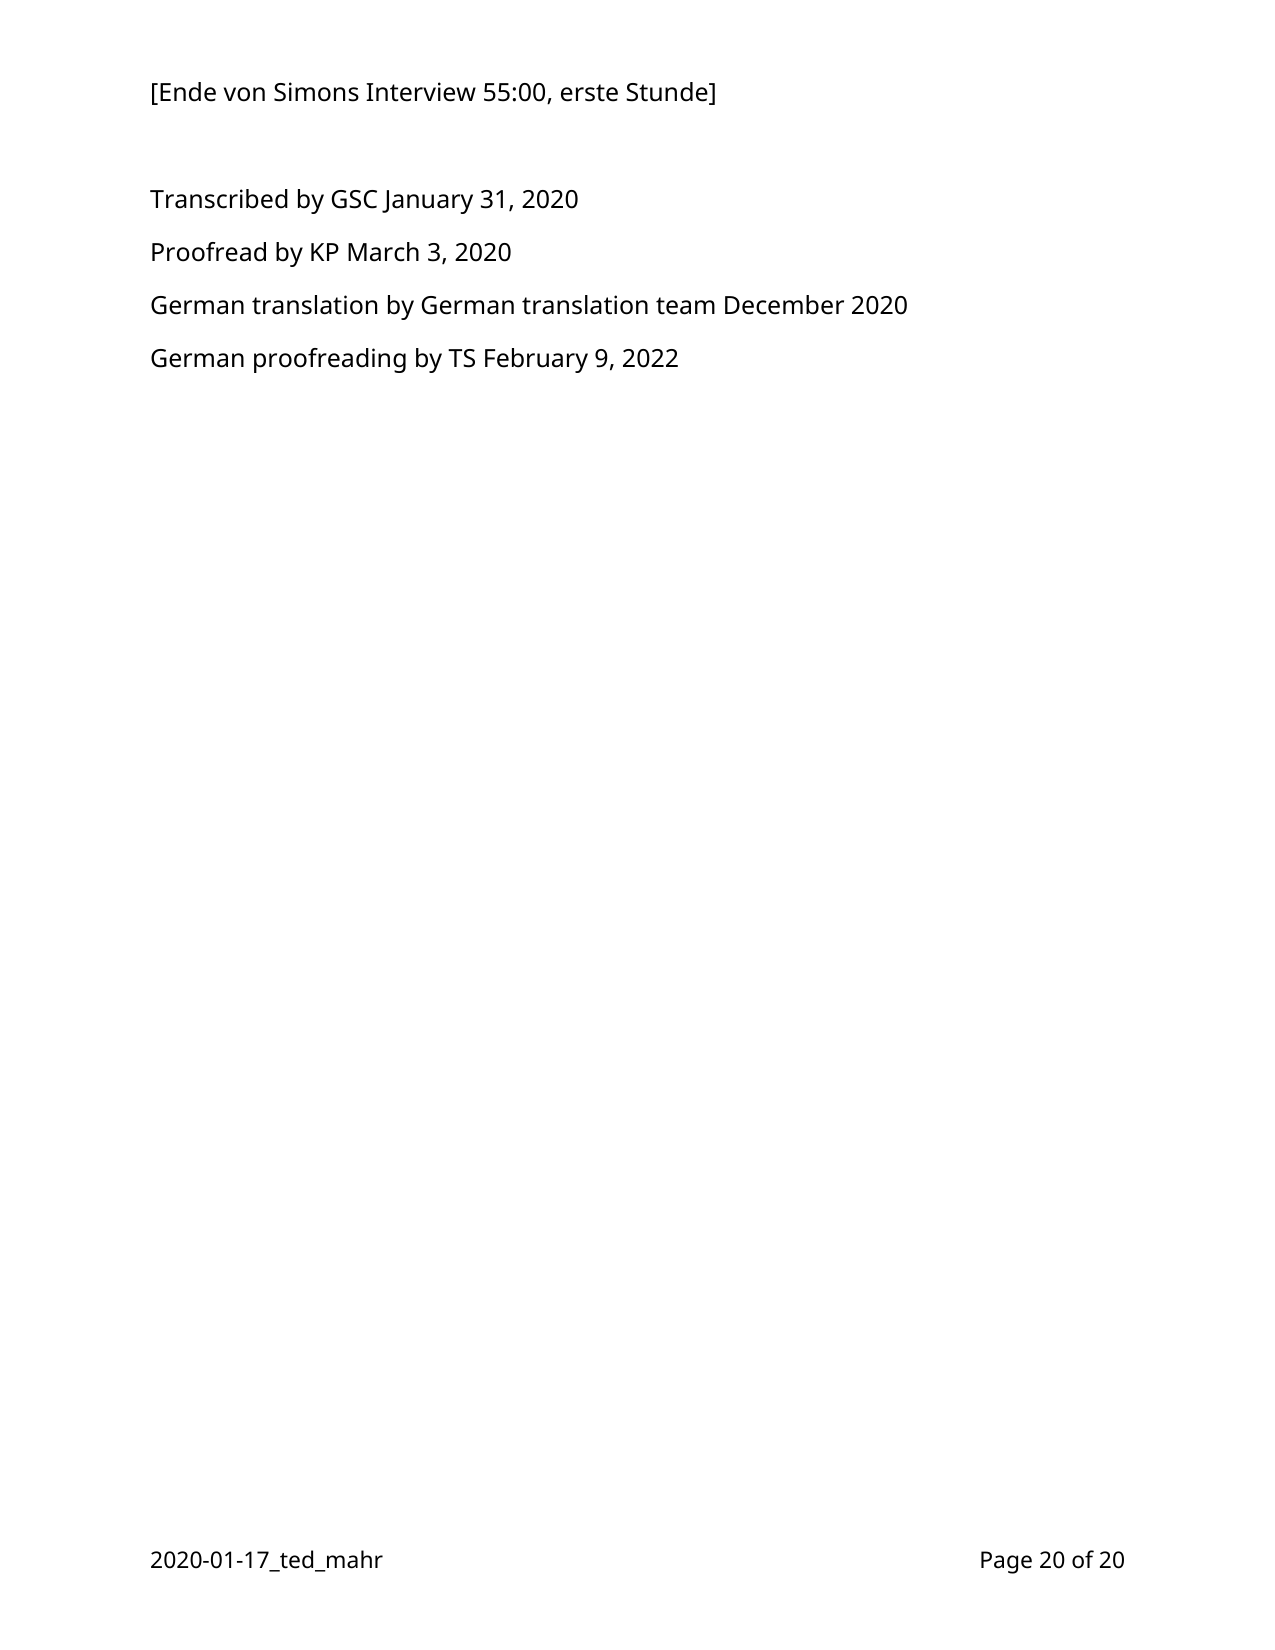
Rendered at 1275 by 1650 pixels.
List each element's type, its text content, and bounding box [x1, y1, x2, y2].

text Proofread by KP March 3, 2020 [150, 235, 1125, 269]
text [Ende von Simons Interview 55:00, erste Stunde] [150, 75, 1125, 109]
text German translation by German translation team December 2020 [150, 288, 1125, 322]
text Transcribed by GSC January 31, 2020 [150, 181, 1125, 216]
text German proofreading by TS February 9, 2022 [150, 341, 1125, 375]
